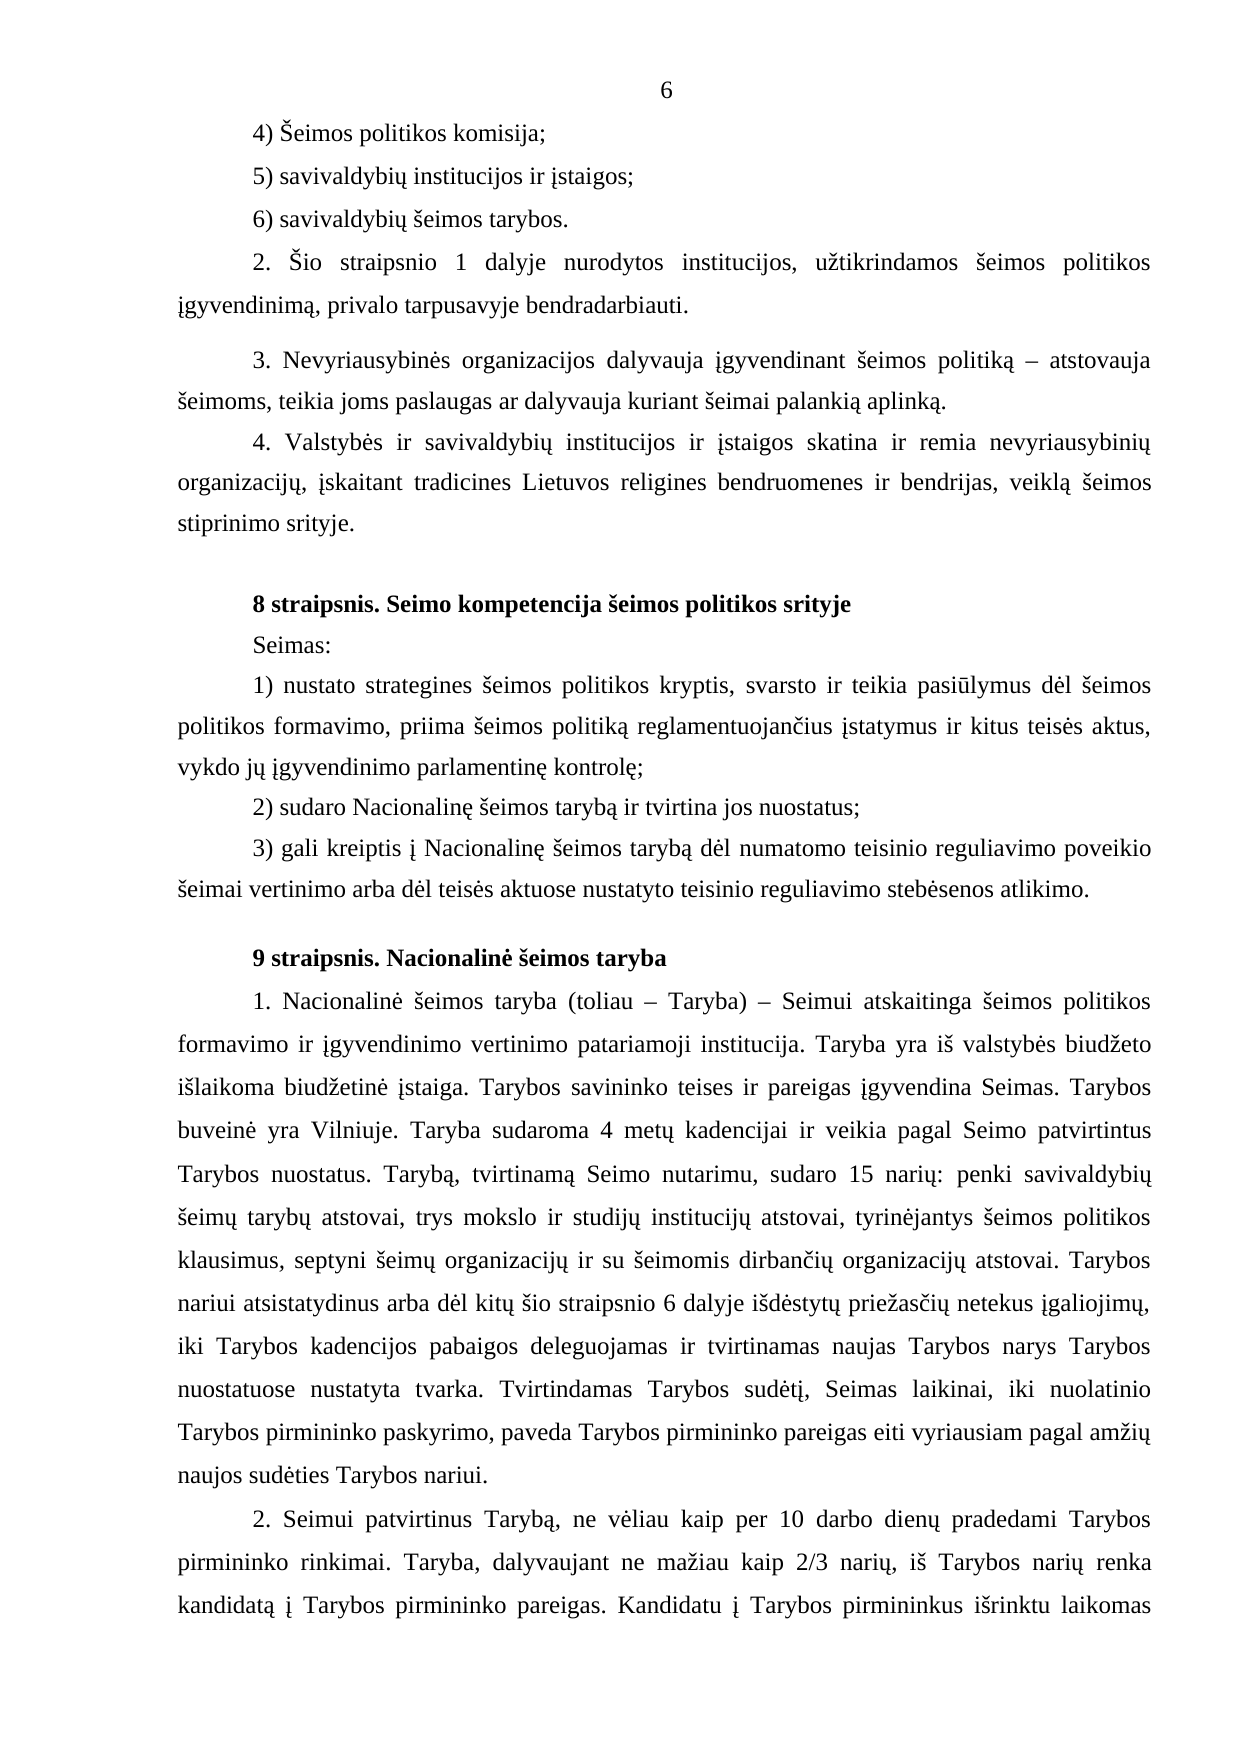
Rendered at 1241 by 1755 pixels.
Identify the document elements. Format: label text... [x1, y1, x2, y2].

text 5) savivaldybių institucijos ir įstaigos; [177, 161, 1152, 190]
text 3) gali kreiptis į Nacionalinę šeimos tarybą dėl numatomo teisinio reguliavimo poveikio šeimai vertinimo arba dėl teisės aktuose nustatyto teisinio reguliavimo stebėsenos atlikimo. [177, 821, 1152, 902]
text 2. Šio straipsnio 1 dalyje nurodytos institucijos, užtikrindamos šeimos politikos įgyvendinimą, privalo tarpusavyje bendradarbiauti. [177, 247, 1152, 319]
text 4) Šeimos politikos komisija; [177, 118, 1152, 147]
text 2) sudaro Nacionalinę šeimos tarybą ir tvirtina jos nuostatus; [177, 781, 1152, 821]
text 6) savivaldybių šeimos tarybos. [177, 204, 1152, 233]
text 2. Seimui patvirtinus Tarybą, ne vėliau kaip per 10 darbo dienų pradedami Tarybos pirmininko rinkimai. Taryba, dalyvaujant ne mažiau kaip 2/3 narių, iš Tarybos narių renka kandidatą į Tarybos pirmininko pareigas. Kandidatu į Tarybos pirmininkus išrinktu laikomas [177, 1504, 1152, 1619]
text 1) nustato strategines šeimos politikos kryptis, svarsto ir teikia pasiūlymus dėl šeimos politikos formavimo, priima šeimos politiką reglamentuojančius įstatymus ir kitus teisės aktus, vykdo jų įgyvendinimo parlamentinę kontrolę; [177, 659, 1152, 781]
text 3. Nevyriausybinės organizacijos dalyvauja įgyvendinant šeimos politiką – atstovauja šeimoms, teikia joms paslaugas ar dalyvauja kuriant šeimai palankią aplinką. [177, 334, 1152, 415]
text 8 straipsnis. Seimo kompetencija šeimos politikos srityje [177, 577, 1152, 618]
text 9 straipsnis. Nacionalinė šeimos taryba [177, 943, 1152, 972]
text Seimas: [177, 618, 1152, 659]
text 4. Valstybės ir savivaldybių institucijos ir įstaigos skatina ir remia nevyriausybinių organizacijų, įskaitant tradicines Lietuvos religines bendruomenes ir bendrijas, veiklą šeimos stiprinimo srityje. [177, 415, 1152, 537]
text 1. Nacionalinė šeimos taryba (toliau – Taryba) – Seimui atskaitinga šeimos politikos formavimo ir įgyvendinimo vertinimo patariamoji institucija. Taryba yra iš valstybės biudžeto išlaikoma biudžetinė įstaiga. Tarybos savininko teises ir pareigas įgyvendina Seimas. Tarybos buveinė yra Vilniuje. Taryba sudaroma 4 metų kadencijai ir veikia pagal Seimo patvirtintus Tarybos nuostatus. Tarybą, tvirtinamą Seimo nutarimu, sudaro 15 narių: penki savivaldybių šeimų tarybų atstovai, trys mokslo ir studijų institucijų atstovai, tyrinėjantys šeimos politikos klausimus, septyni šeimų organizacijų ir su šeimomis dirbančių organizacijų atstovai. Tarybos nariui atsistatydinus arba dėl kitų šio straipsnio 6 dalyje išdėstytų priežasčių netekus įgaliojimų, iki Tarybos kadencijos pabaigos deleguojamas ir tvirtinamas naujas Tarybos narys Tarybos nuostatuose nustatyta tvarka. Tvirtindamas Tarybos sudėtį, Seimas laikinai, iki nuolatinio Tarybos pirmininko paskyrimo, paveda Tarybos pirmininko pareigas eiti vyriausiam pagal amžių naujos sudėties Tarybos nariui. [177, 986, 1152, 1489]
